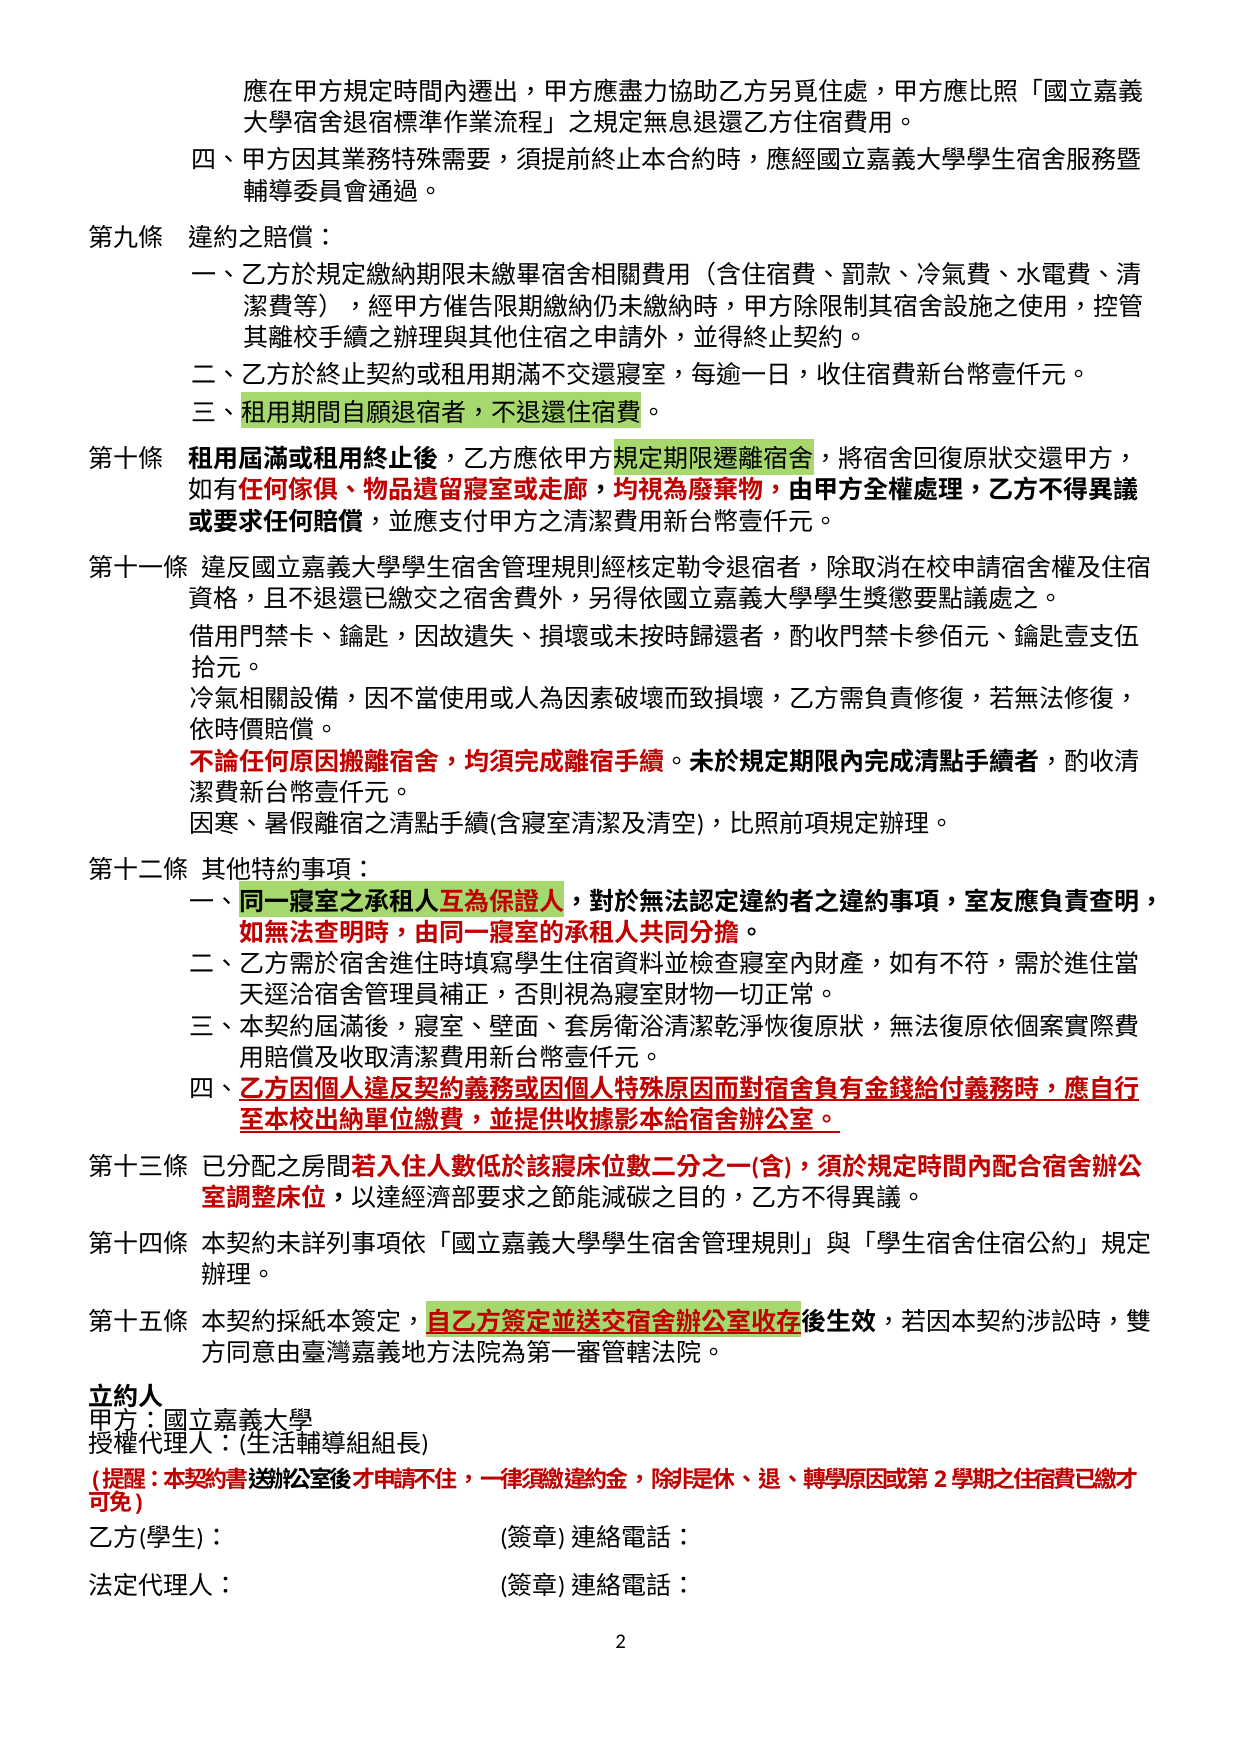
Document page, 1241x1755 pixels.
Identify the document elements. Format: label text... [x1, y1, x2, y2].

text 一、同一寢室之承租人互為保證人，對於無法認定違約者之違約事項，室友應負責查明，如無法查明時，由同一寢室的承租人共同分擔。 [189, 885, 1152, 947]
text 第十一條 違反國立嘉義大學學生宿舍管理規則經核定勒令退宿者，除取消在校申請宿舍權及住宿資格，且不退還已繳交之宿舍費外，另得依國立嘉義大學學生獎懲要點議處之。 [89, 551, 1152, 614]
text 第十四條 本契約未詳列事項依「國立嘉義大學學生宿舍管理規則」與「學生宿舍住宿公約」規定辦理。 [89, 1227, 1152, 1290]
text 立約人 [89, 1380, 1152, 1411]
text 一、乙方於規定繳納期限未繳畢宿舍相關費用（含住宿費、罰款、冷氣費、水電費、清潔費等），經甲方催告限期繳納仍未繳納時，甲方除限制其宿舍設施之使用，控管其離校手續之辦理與其他住宿之申請外，並得終止契約。 [191, 259, 1152, 352]
text 應在甲方規定時間內遷出，甲方應盡力協助乙方另覓住處，甲方應比照「國立嘉義大學宿舍退宿標準作業流程」之規定無息退還乙方住宿費用。 [191, 75, 1152, 137]
text (提醒：本契約書送辦公室後才申請不住，一律須繳違約金，除非是休、退、轉學原因或第2學期之住宿費已繳才可免) [89, 1469, 1152, 1515]
text 第十條 租用屆滿或租用終止後，乙方應依甲方規定期限遷離宿舍，將宿舍回復原狀交還甲方，如有任何傢俱、物品遺留寢室或走廊，均視為廢棄物，由甲方全權處理，乙方不得異議或要求任何賠償，並應支付甲方之清潔費用新台幣壹仟元。 [89, 442, 1152, 536]
text 四、乙方因個人違反契約義務或因個人特殊原因而對宿舍負有金錢給付義務時，應自行至本校出納單位繳費，並提供收據影本給宿舍辦公室。 [189, 1072, 1152, 1135]
text 法定代理人： (簽章) 連絡電話： [89, 1576, 1152, 1599]
text 二、乙方於終止契約或租用期滿不交還寢室，每逾一日，收住宿費新台幣壹仟元。 [191, 359, 1152, 390]
text 授權代理人：(生活輔導組組長) [89, 1434, 1152, 1457]
text 第十二條 其他特約事項： [89, 854, 1152, 885]
text 因寒、暑假離宿之清點手續(含寢室清潔及清空)，比照前項規定辦理。 [189, 807, 1152, 839]
text 甲方：國立嘉義大學 [123, 1411, 258, 1434]
text 三、本契約屆滿後，寢室、壁面、套房衛浴清潔乾淨恢復原狀，無法復原依個案實際費用賠償及收取清潔費用新台幣壹仟元。 [189, 1010, 1152, 1072]
text 第十五條 本契約採紙本簽定，自乙方簽定並送交宿舍辦公室收存後生效，若因本契約涉訟時，雙方同意由臺灣嘉義地方法院為第一審管轄法院。 [89, 1305, 1152, 1367]
text 二、乙方需於宿舍進住時填寫學生住宿資料並檢查寢室內財產，如有不符，需於進住當天逕洽宿舍管理員補正，否則視為寢室財物一切正常。 [189, 947, 1152, 1010]
text 甲方：國立嘉義大學 [89, 1411, 132, 1434]
text 甲方：國立嘉義大學 [167, 1411, 184, 1428]
text 冷氣相關設備，因不當使用或人為因素破壞而致損壞，乙方需負責修復，若無法修復，依時價賠償。 [189, 682, 1152, 745]
text 乙方(學生)： (簽章) 連絡電話： [89, 1528, 1152, 1551]
text 第十三條 已分配之房間若入住人數低於該寢床位數二分之一(含)，須於規定時間內配合宿舍辦公室調整床位，以達經濟部要求之節能減碳之目的，乙方不得異議。 [89, 1150, 1152, 1212]
text 甲方：國立嘉義大學 [247, 1411, 1152, 1434]
text 四、甲方因其業務特殊需要，須提前終止本合約時，應經國立嘉義大學學生宿舍服務暨輔導委員會通過。 [191, 144, 1152, 206]
text 不論任何原因搬離宿舍，均須完成離宿手續。未於規定期限內完成清點手續者，酌收清潔費新台幣壹仟元。 [189, 745, 1152, 807]
text 第九條 違約之賠償： [89, 221, 1152, 252]
text 三、租用期間自願退宿者，不退還住宿費。 [191, 396, 1152, 427]
text 借用門禁卡、鑰匙，因故遺失、損壞或未按時歸還者，酌收門禁卡參佰元、鑰匙壹支伍拾元。 [189, 620, 1152, 682]
